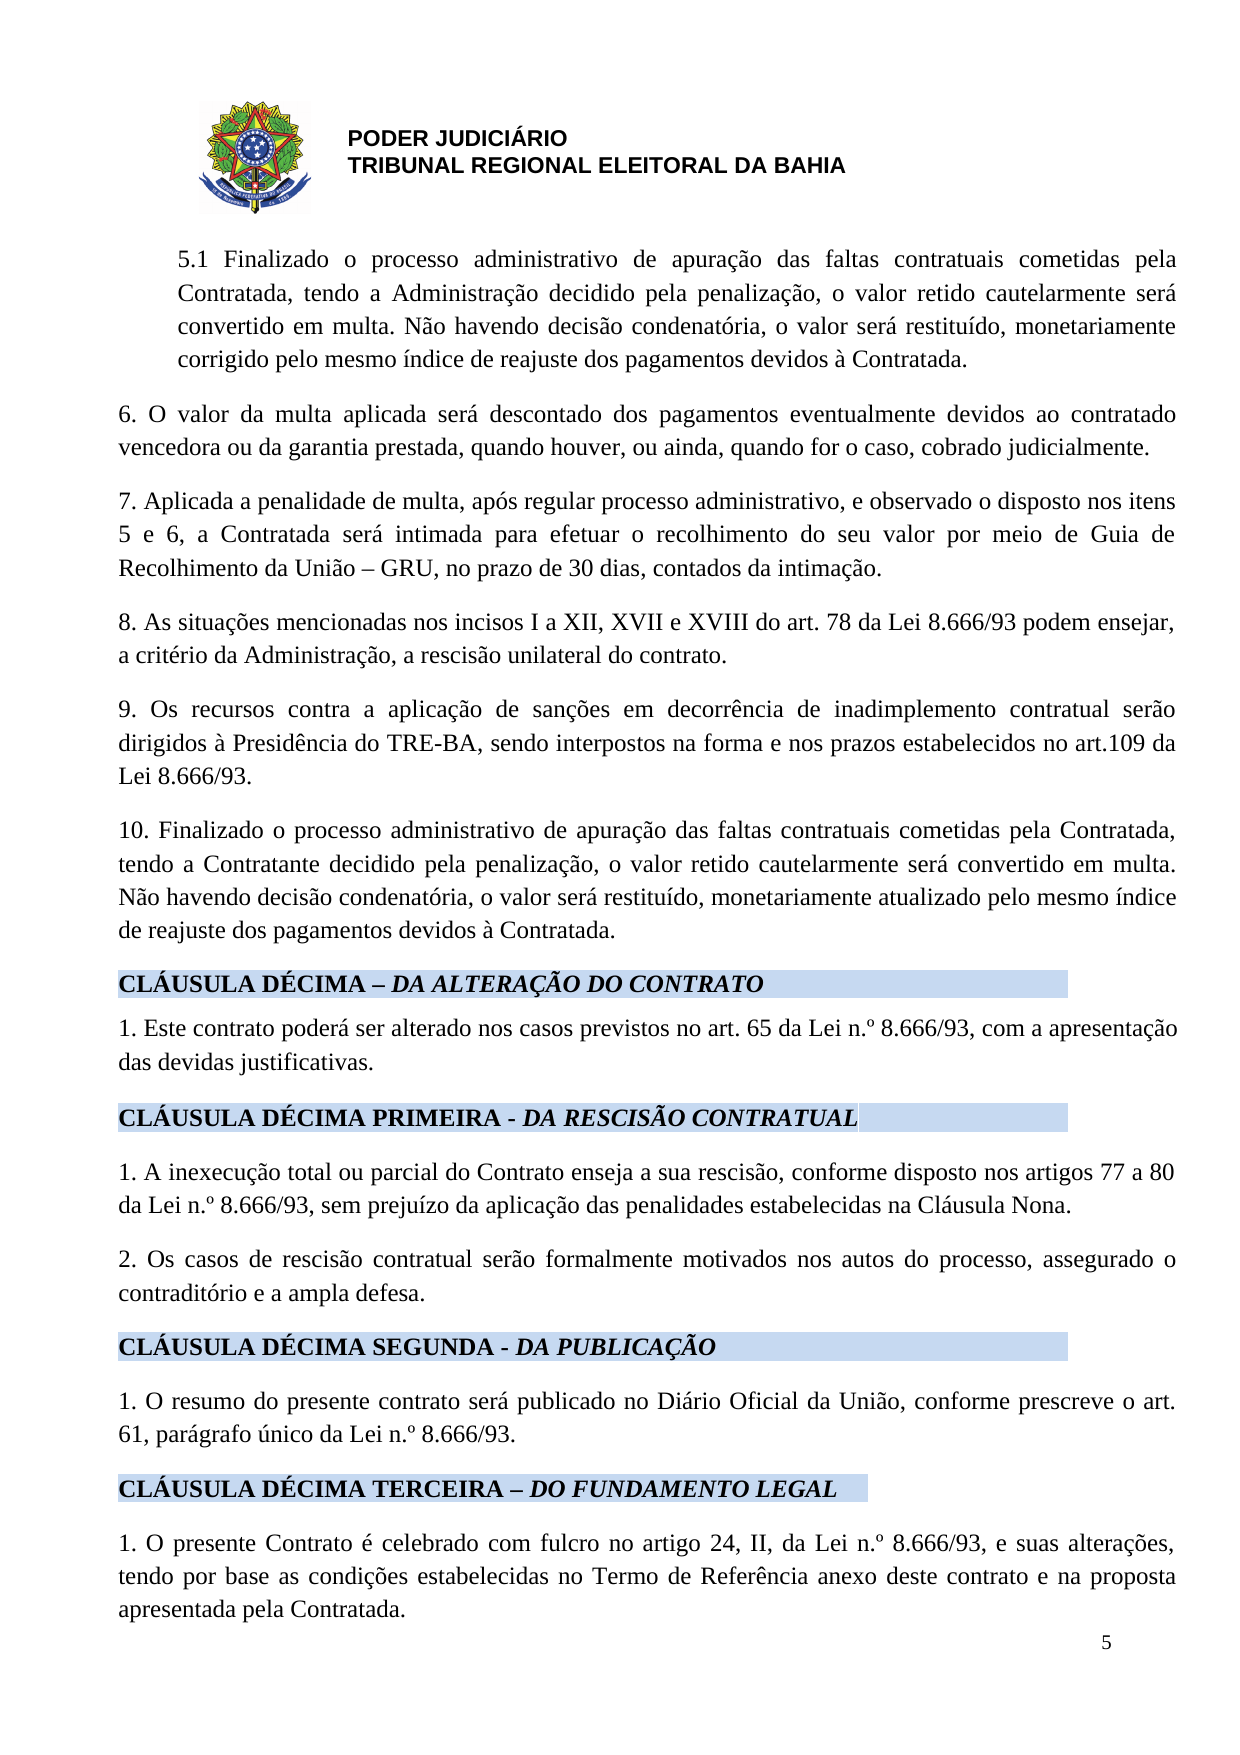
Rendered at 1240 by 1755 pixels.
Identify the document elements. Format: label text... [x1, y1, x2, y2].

text 6. O valor da multa aplicada será descontado dos pagamentos eventualmente devidos ao contratado vencedora ou da garantia prestada, quando houver, ou ainda, quando for o caso, cobrado judicialmente. [118, 394, 1177, 461]
text 2. Os casos de rescisão contratual serão formalmente motivados nos autos do processo, assegurado o contraditório e a ampla defesa. [118, 1240, 1177, 1307]
text CLÁUSULA DÉCIMA PRIMEIRA - DA RESCISÃO CONTRATUAL [118, 1098, 1177, 1132]
text 8. As situações mencionadas nos incisos I a XII, XVII e XVIII do art. 78 da Lei 8.666/93 podem ensejar, a critério da Administração, a rescisão unilateral do contrato. [118, 602, 1177, 669]
text 1. Este contrato poderá ser alterado nos casos previstos no art. 65 da Lei n.º 8.666/93, com a apresentação das devidas justificativas. [118, 1009, 1179, 1075]
text 1. O resumo do presente contrato será publicado no Diário Oficial da União, conforme prescreve o art. 61, parágrafo único da Lei n.º 8.666/93. [118, 1382, 1177, 1448]
text CLÁUSULA DÉCIMA SEGUNDA - DA PUBLICAÇÃO [118, 1327, 1177, 1361]
text CLÁUSULA DÉCIMA TERCEIRA – DO FUNDAMENTO LEGAL [118, 1469, 1177, 1502]
text 1. O presente Contrato é celebrado com fulcro no artigo 24, II, da Lei n.º 8.666/93, e suas alterações, tendo por base as condições estabelecidas no Termo de Referência anexo deste contrato e na proposta apresentada pela Contratada. [118, 1523, 1177, 1623]
text 9. Os recursos contra a aplicação de sanções em decorrência de inadimplemento contratual serão dirigidos à Presidência do TRE-BA, sendo interpostos na forma e nos prazos estabelecidos no art.109 da Lei 8.666/93. [118, 690, 1177, 790]
text 5.1 Finalizado o processo administrativo de apuração das faltas contratuais cometidas pela Contratada, tendo a Administração decidido pela penalização, o valor retido cautelarmente será convertido em multa. Não havendo decisão condenatória, o valor será restituído, monetariamente corrigido pelo mesmo índice de reajuste dos pagamentos devidos à Contratada. [177, 240, 1177, 373]
text 10. Finalizado o processo administrativo de apuração das faltas contratuais cometidas pela Contratada, tendo a Contratante decidido pela penalização, o valor retido cautelarmente será convertido em multa. Não havendo decisão condenatória, o valor será restituído, monetariamente atualizado pelo mesmo índice de reajuste dos pagamentos devidos à Contratada. [118, 811, 1177, 944]
text CLÁUSULA DÉCIMA – DA ALTERAÇÃO DO CONTRATO [118, 965, 1177, 998]
text 1. A inexecução total ou parcial do Contrato enseja a sua rescisão, conforme disposto nos artigos 77 a 80 da Lei n.º 8.666/93, sem prejuízo da aplicação das penalidades estabelecidas na Cláusula Nona. [118, 1152, 1177, 1219]
text 7. Aplicada a penalidade de multa, após regular processo administrativo, e observado o disposto nos itens 5 e 6, a Contratada será intimada para efetuar o recolhimento do seu valor por meio de Guia de Recolhimento da União – GRU, no prazo de 30 dias, contados da intimação. [118, 482, 1177, 582]
